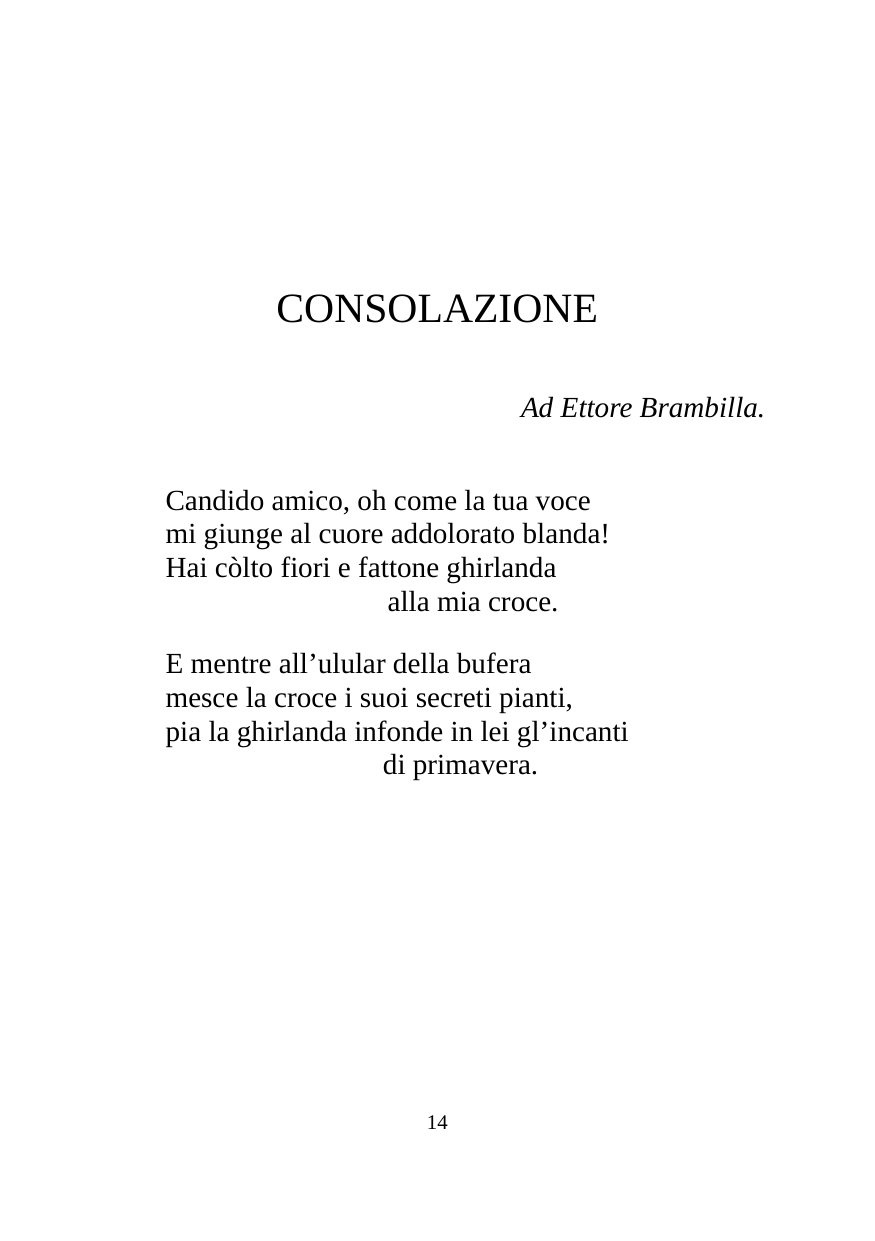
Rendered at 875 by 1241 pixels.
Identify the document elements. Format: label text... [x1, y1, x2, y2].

text di primavera. [383, 747, 768, 781]
subtitle CONSOLAZIONE [106, 283, 768, 331]
text Candido amico, oh come la tua voce mi giunge al cuore addolorato blanda! Hai còlto fiori e fattone ghirlanda [165, 483, 768, 584]
text Ad Ettore Brambilla. [106, 390, 768, 424]
text E mentre all’ulular della bufera mesce la croce i suoi secreti pianti, pia la ghirlanda infonde in lei gl’incanti [165, 647, 768, 747]
text alla mia croce. [387, 584, 768, 617]
